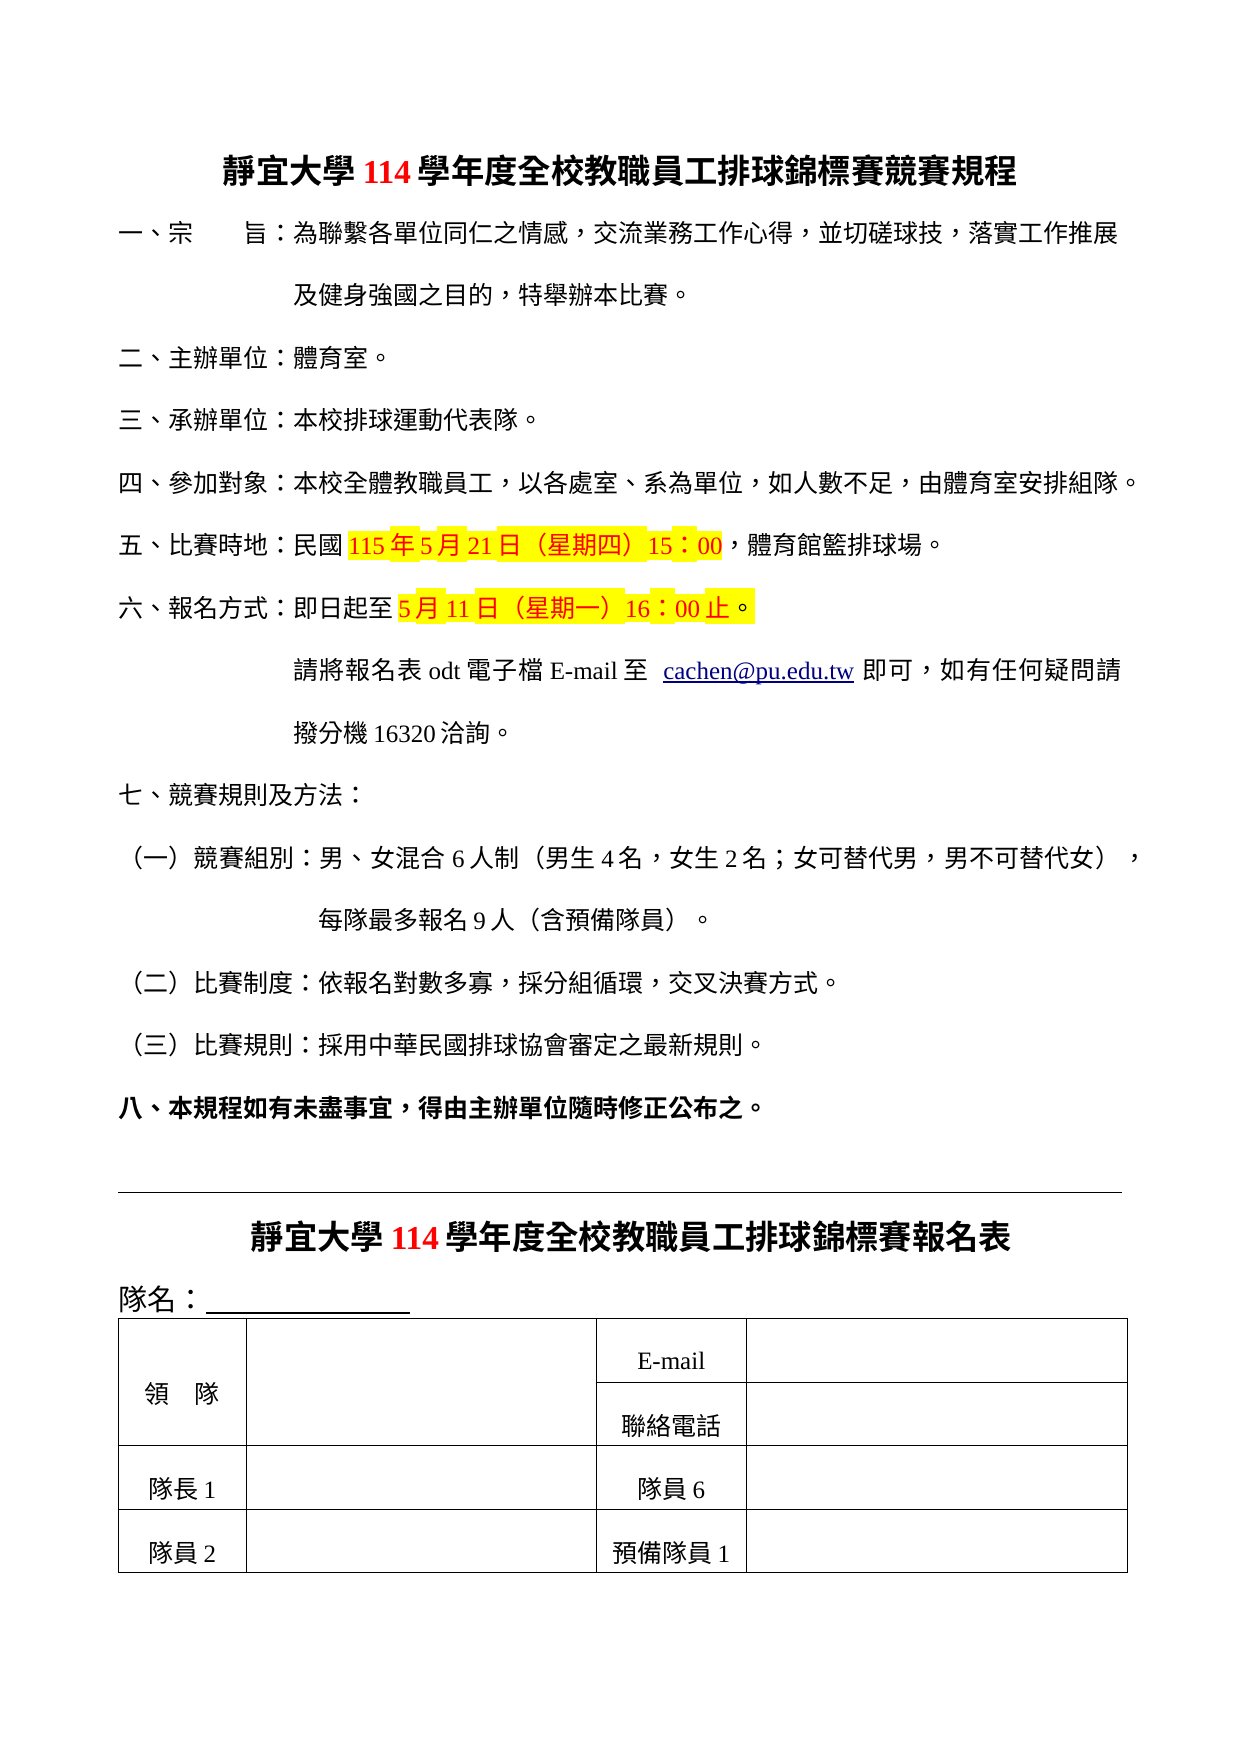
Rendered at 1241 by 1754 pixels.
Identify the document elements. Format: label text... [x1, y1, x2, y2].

text 二、主辦單位：體育室。 [118, 314, 1122, 377]
table_cell 聯絡電話 [597, 1383, 746, 1445]
table_header [247, 1319, 596, 1445]
table_cell [747, 1446, 1127, 1509]
text （三）比賽規則：採用中華民國排球協會審定之最新規則。 [118, 1002, 1122, 1064]
text 隊名： [118, 1256, 1122, 1318]
text （二）比賽制度：依報名對數多寡，採分組循環，交叉決賽方式。 [118, 939, 1122, 1002]
text 靜宜大學114學年度全校教職員工排球錦標賽報名表 [118, 1193, 1144, 1256]
table_cell [247, 1446, 596, 1509]
table_cell 預備隊員1 [597, 1510, 746, 1572]
text 一、宗 旨：為聯繫各單位同仁之情感，交流業務工作心得，並切磋球技，落實工作推展及健身強國之目的，特舉辦本比賽。 [118, 189, 1122, 314]
text 請將報名表odt電子檔E-mail至 cachen@pu.edu.tw 即可，如有任何疑問請撥分機16320洽詢。 [293, 627, 1122, 752]
table_header 領 隊 [119, 1319, 246, 1445]
text 四、參加對象：本校全體教職員工，以各處室、系為單位，如人數不足，由體育室安排組隊。 [118, 439, 1122, 502]
table_cell [747, 1510, 1127, 1572]
table_cell [747, 1383, 1127, 1445]
table_cell 隊長1 [119, 1446, 246, 1509]
text 三、承辦單位：本校排球運動代表隊。 [118, 377, 1122, 439]
table_cell 隊員2 [119, 1510, 246, 1572]
text 七、競賽規則及方法： [118, 752, 1122, 814]
text 六、報名方式：即日起至5月11日（星期一）16：00止。 [118, 564, 1122, 627]
text 五、比賽時地：民國115年5月21日（星期四）15：00，體育館籃排球場。 [118, 502, 1122, 564]
table_cell [247, 1510, 596, 1572]
table_cell 隊員6 [597, 1446, 746, 1509]
text （一）競賽組別：男、女混合6人制（男生4名，女生2名；女可替代男，男不可替代女），每隊最多報名9人（含預備隊員）。 [118, 814, 1122, 939]
text 靜宜大學114學年度全校教職員工排球錦標賽競賽規程 [118, 127, 1122, 189]
text 八、本規程如有未盡事宜，得由主辦單位隨時修正公布之。 [118, 1064, 1122, 1127]
table_header [747, 1319, 1127, 1382]
table_header E-mail [597, 1319, 746, 1382]
